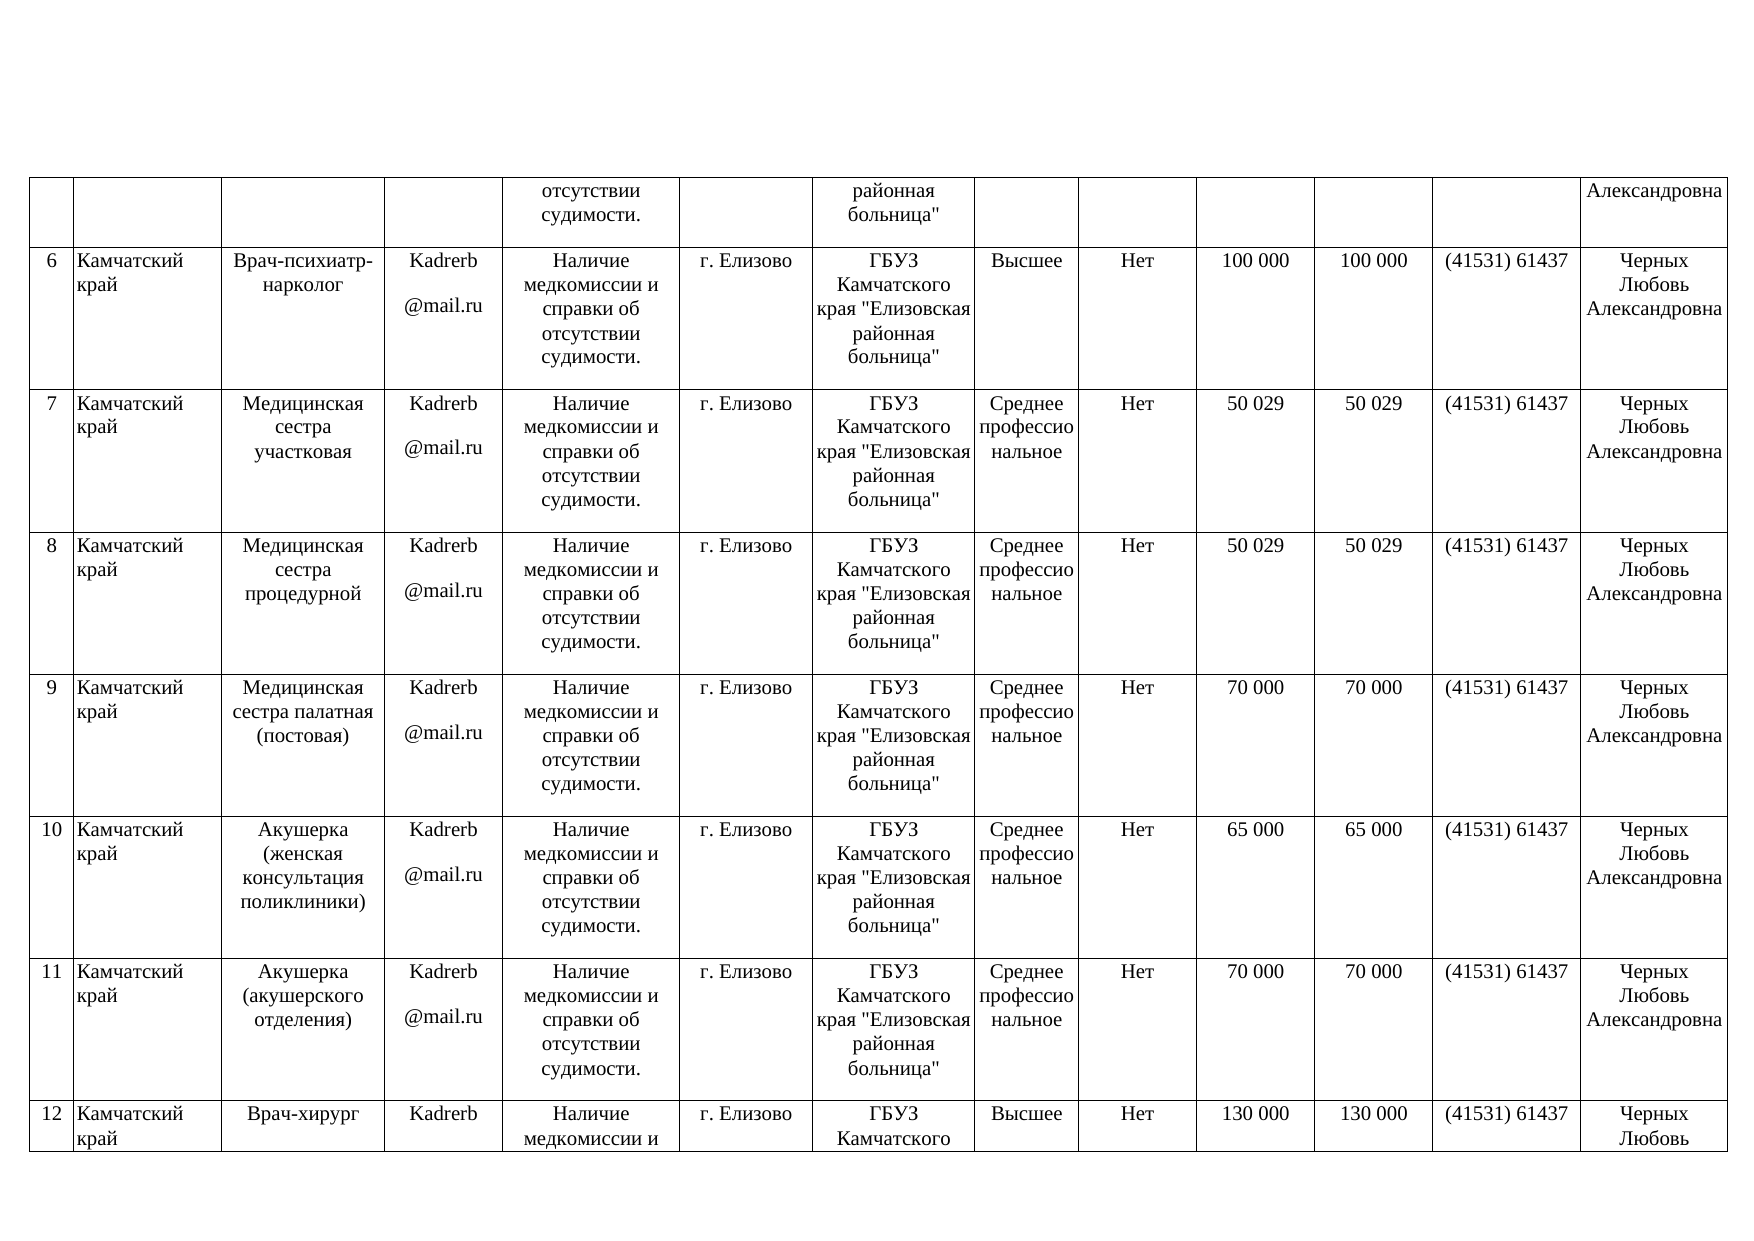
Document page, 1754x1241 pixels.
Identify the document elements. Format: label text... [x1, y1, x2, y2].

table_cell (41531) 61437 [1433, 817, 1580, 958]
table_cell Kadrerb @mail.ru [385, 248, 502, 389]
table_cell Среднее профессиональное [975, 817, 1078, 958]
table_cell ГБУЗ Камчатского края "Елизовская районная больница" [813, 675, 974, 816]
table_cell г. Елизово [680, 390, 812, 532]
table_cell 100 000 [1315, 248, 1432, 389]
table_cell г. Елизово [680, 959, 812, 1100]
table_cell Среднее профессиональное [975, 390, 1078, 532]
table_cell Акушерка (акушерского отделения) [222, 959, 384, 1100]
table_cell Акушерка (женская консультация поликлиники) [222, 817, 384, 958]
table_cell Нет [1079, 675, 1196, 816]
table_cell (41531) 61437 [1433, 390, 1580, 532]
table_cell Kadrerb @mail.ru [385, 959, 502, 1100]
table_cell [1197, 178, 1314, 247]
table_cell 9 [30, 675, 73, 816]
table_cell г. Елизово [680, 533, 812, 674]
table_cell Наличие медкомиссии и [503, 1101, 679, 1151]
table_cell 6 [30, 248, 73, 389]
table_cell 10 [30, 817, 73, 958]
table_cell Нет [1079, 390, 1196, 532]
table_cell Черных Любовь Александровна [1581, 533, 1727, 674]
table_cell Kadrerb @mail.ru [385, 390, 502, 532]
table_cell Нет [1079, 248, 1196, 389]
table_cell г. Елизово [680, 1101, 812, 1151]
table_cell Черных Любовь Александровна [1581, 817, 1727, 958]
table_cell 130 000 [1197, 1101, 1314, 1151]
table_cell Наличие медкомиссии и справки об отсутствии судимости. [503, 248, 679, 389]
table_cell 70 000 [1197, 675, 1314, 816]
table_cell 65 000 [1197, 817, 1314, 958]
table_cell Черных Любовь [1581, 1101, 1727, 1151]
table_cell Высшее [975, 1101, 1078, 1151]
table_cell (41531) 61437 [1433, 533, 1580, 674]
table_cell отсутствии судимости. [503, 178, 679, 247]
table_cell ГБУЗ Камчатского края "Елизовская районная больница" [813, 248, 974, 389]
table_cell Камчатский край [74, 817, 221, 958]
table_cell 65 000 [1315, 817, 1432, 958]
table_cell 70 000 [1315, 959, 1432, 1100]
table_cell Наличие медкомиссии и справки об отсутствии судимости. [503, 817, 679, 958]
table_cell [975, 178, 1078, 247]
table_cell [74, 178, 221, 247]
table_cell г. Елизово [680, 817, 812, 958]
table_cell ГБУЗ Камчатского края "Елизовская районная больница" [813, 817, 974, 958]
table_cell [222, 178, 384, 247]
table_cell 7 [30, 390, 73, 532]
table_cell г. Елизово [680, 248, 812, 389]
table_cell Среднее профессиональное [975, 533, 1078, 674]
table_cell Нет [1079, 817, 1196, 958]
table_cell 50 029 [1197, 533, 1314, 674]
table_cell ГБУЗ Камчатского края "Елизовская районная больница" [813, 959, 974, 1100]
table_cell Медицинская сестра палатная (постовая) [222, 675, 384, 816]
table_cell Kadrerb [385, 1101, 502, 1151]
table_cell Kadrerb @mail.ru [385, 675, 502, 816]
table_cell Нет [1079, 533, 1196, 674]
table_cell 70 000 [1315, 675, 1432, 816]
table_cell Наличие медкомиссии и справки об отсутствии судимости. [503, 959, 679, 1100]
table_cell Черных Любовь Александровна [1581, 248, 1727, 389]
table_cell Черных Любовь Александровна [1581, 390, 1727, 532]
table_cell ГБУЗ Камчатского края "Елизовская районная больница" [813, 390, 974, 532]
table_cell Наличие медкомиссии и справки об отсутствии судимости. [503, 390, 679, 532]
table_cell Нет [1079, 959, 1196, 1100]
table_cell районная больница" [813, 178, 974, 247]
table_cell (41531) 61437 [1433, 675, 1580, 816]
table_cell Медицинская сестра участковая [222, 390, 384, 532]
table_cell Камчатский край [74, 390, 221, 532]
table_cell [1433, 178, 1580, 247]
table_cell [680, 178, 812, 247]
table_cell [385, 178, 502, 247]
table_cell Медицинская сестра процедурной [222, 533, 384, 674]
table_cell Наличие медкомиссии и справки об отсутствии судимости. [503, 675, 679, 816]
table_cell 8 [30, 533, 73, 674]
table_cell [1315, 178, 1432, 247]
table_cell Среднее профессиональное [975, 675, 1078, 816]
table_cell [30, 178, 73, 247]
table_cell (41531) 61437 [1433, 248, 1580, 389]
table_cell г. Елизово [680, 675, 812, 816]
table_cell 50 029 [1197, 390, 1314, 532]
table_cell 100 000 [1197, 248, 1314, 389]
table_cell Александровна [1581, 178, 1727, 247]
table_cell 50 029 [1315, 533, 1432, 674]
table_cell Камчатский край [74, 959, 221, 1100]
table_cell Высшее [975, 248, 1078, 389]
table_cell (41531) 61437 [1433, 1101, 1580, 1151]
table_cell 70 000 [1197, 959, 1314, 1100]
table_cell Камчатский край [74, 533, 221, 674]
table_cell [1079, 178, 1196, 247]
table_cell Kadrerb @mail.ru [385, 817, 502, 958]
table_cell Врач-хирург [222, 1101, 384, 1151]
table_cell 50 029 [1315, 390, 1432, 532]
table_cell Нет [1079, 1101, 1196, 1151]
table_cell ГБУЗ Камчатского края "Елизовская районная больница" [813, 533, 974, 674]
table_cell ГБУЗ Камчатского [813, 1101, 974, 1151]
table_cell Черных Любовь Александровна [1581, 675, 1727, 816]
table_cell 11 [30, 959, 73, 1100]
table_cell 130 000 [1315, 1101, 1432, 1151]
table_cell Камчатский край [74, 675, 221, 816]
table_cell Камчатский край [74, 248, 221, 389]
table_cell Наличие медкомиссии и справки об отсутствии судимости. [503, 533, 679, 674]
table_cell (41531) 61437 [1433, 959, 1580, 1100]
table_cell Среднее профессиональное [975, 959, 1078, 1100]
table_cell Черных Любовь Александровна [1581, 959, 1727, 1100]
table_cell Камчатский край [74, 1101, 221, 1151]
table_cell 12 [30, 1101, 73, 1151]
table_cell Врач-психиатр-нарколог [222, 248, 384, 389]
table_cell Kadrerb @mail.ru [385, 533, 502, 674]
